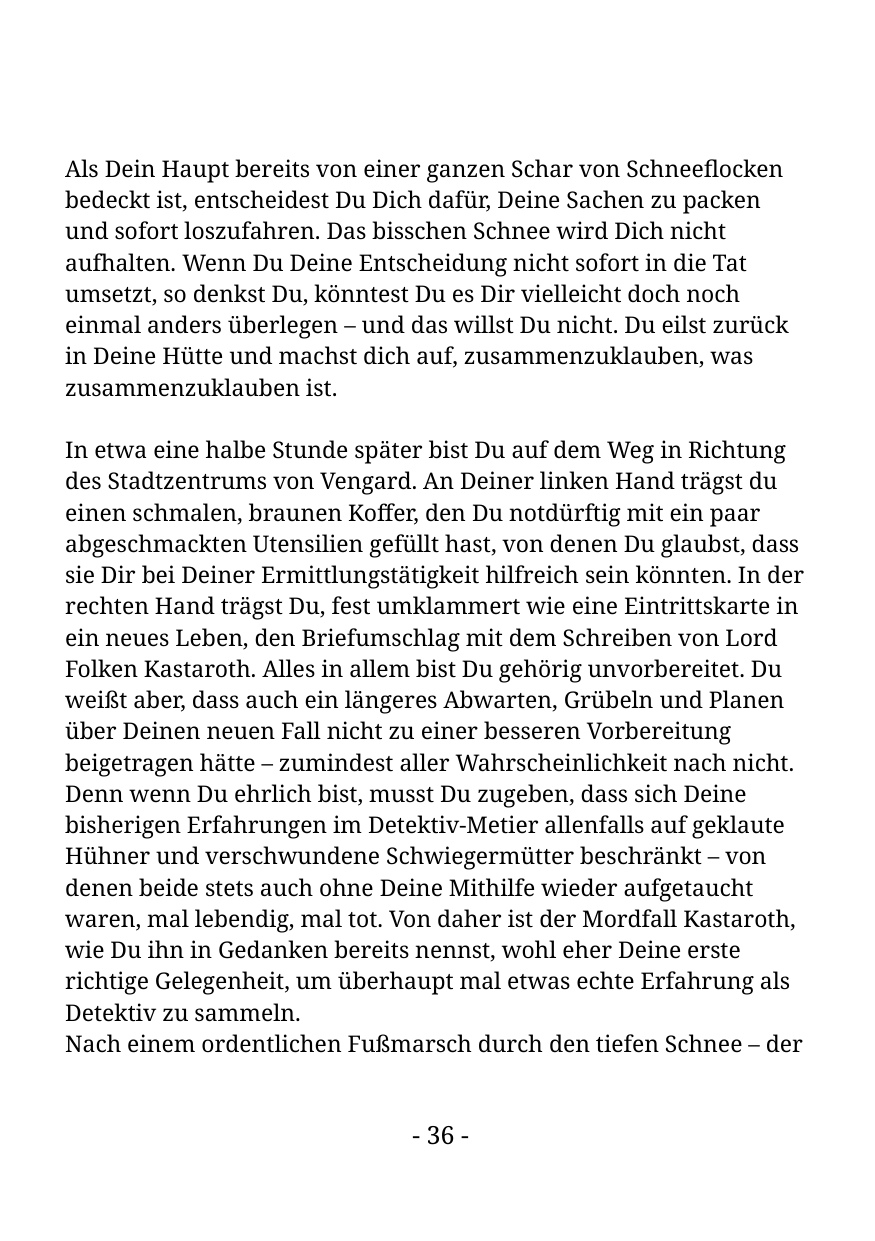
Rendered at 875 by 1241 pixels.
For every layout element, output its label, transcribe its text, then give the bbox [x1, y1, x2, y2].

text In etwa eine halbe Stunde später bist Du auf dem Weg in Richtung des Stadtzentrums von Vengard. An Deiner linken Hand trägst du einen schmalen, braunen Koffer, den Du notdürftig mit ein paar abgeschmackten Utensilien gefüllt hast, von denen Du glaubst, dass sie Dir bei Deiner Ermittlungstätigkeit hilfreich sein könnten. In der rechten Hand trägst Du, fest umklammert wie eine Eintrittskarte in ein neues Leben, den Briefumschlag mit dem Schreiben von Lord Folken Kastaroth. Alles in allem bist Du gehörig unvorbereitet. Du weißt aber, dass auch ein längeres Abwarten, Grübeln und Planen über Deinen neuen Fall nicht zu einer besseren Vorbereitung beigetragen hätte – zumindest aller Wahrscheinlichkeit nach nicht. Denn wenn Du ehrlich bist, musst Du zugeben, dass sich Deine bisherigen Erfahrungen im Detektiv-Metier allenfalls auf geklaute Hühner und verschwundene Schwiegermütter beschränkt – von denen beide stets auch ohne Deine Mithilfe wieder aufgetaucht waren, mal lebendig, mal tot. Von daher ist der Mordfall Kastaroth, wie Du ihn in Gedanken bereits nennst, wohl eher Deine erste richtige Gelegenheit, um überhaupt mal etwas echte Erfahrung als Detektiv zu sammeln. [65, 434, 809, 1028]
text Als Dein Haupt bereits von einer ganzen Schar von Schneeflocken bedeckt ist, entscheidest Du Dich dafür, Deine Sachen zu packen und sofort loszufahren. Das bisschen Schnee wird Dich nicht aufhalten. Wenn Du Deine Entscheidung nicht sofort in die Tat umsetzt, so denkst Du, könntest Du es Dir vielleicht doch noch einmal anders überlegen – und das willst Du nicht. Du eilst zurück in Deine Hütte und machst dich auf, zusammenzuklauben, was zusammenzuklauben ist. [65, 153, 809, 403]
text Nach einem ordentlichen Fußmarsch durch den tiefen Schnee – der [65, 1028, 809, 1059]
